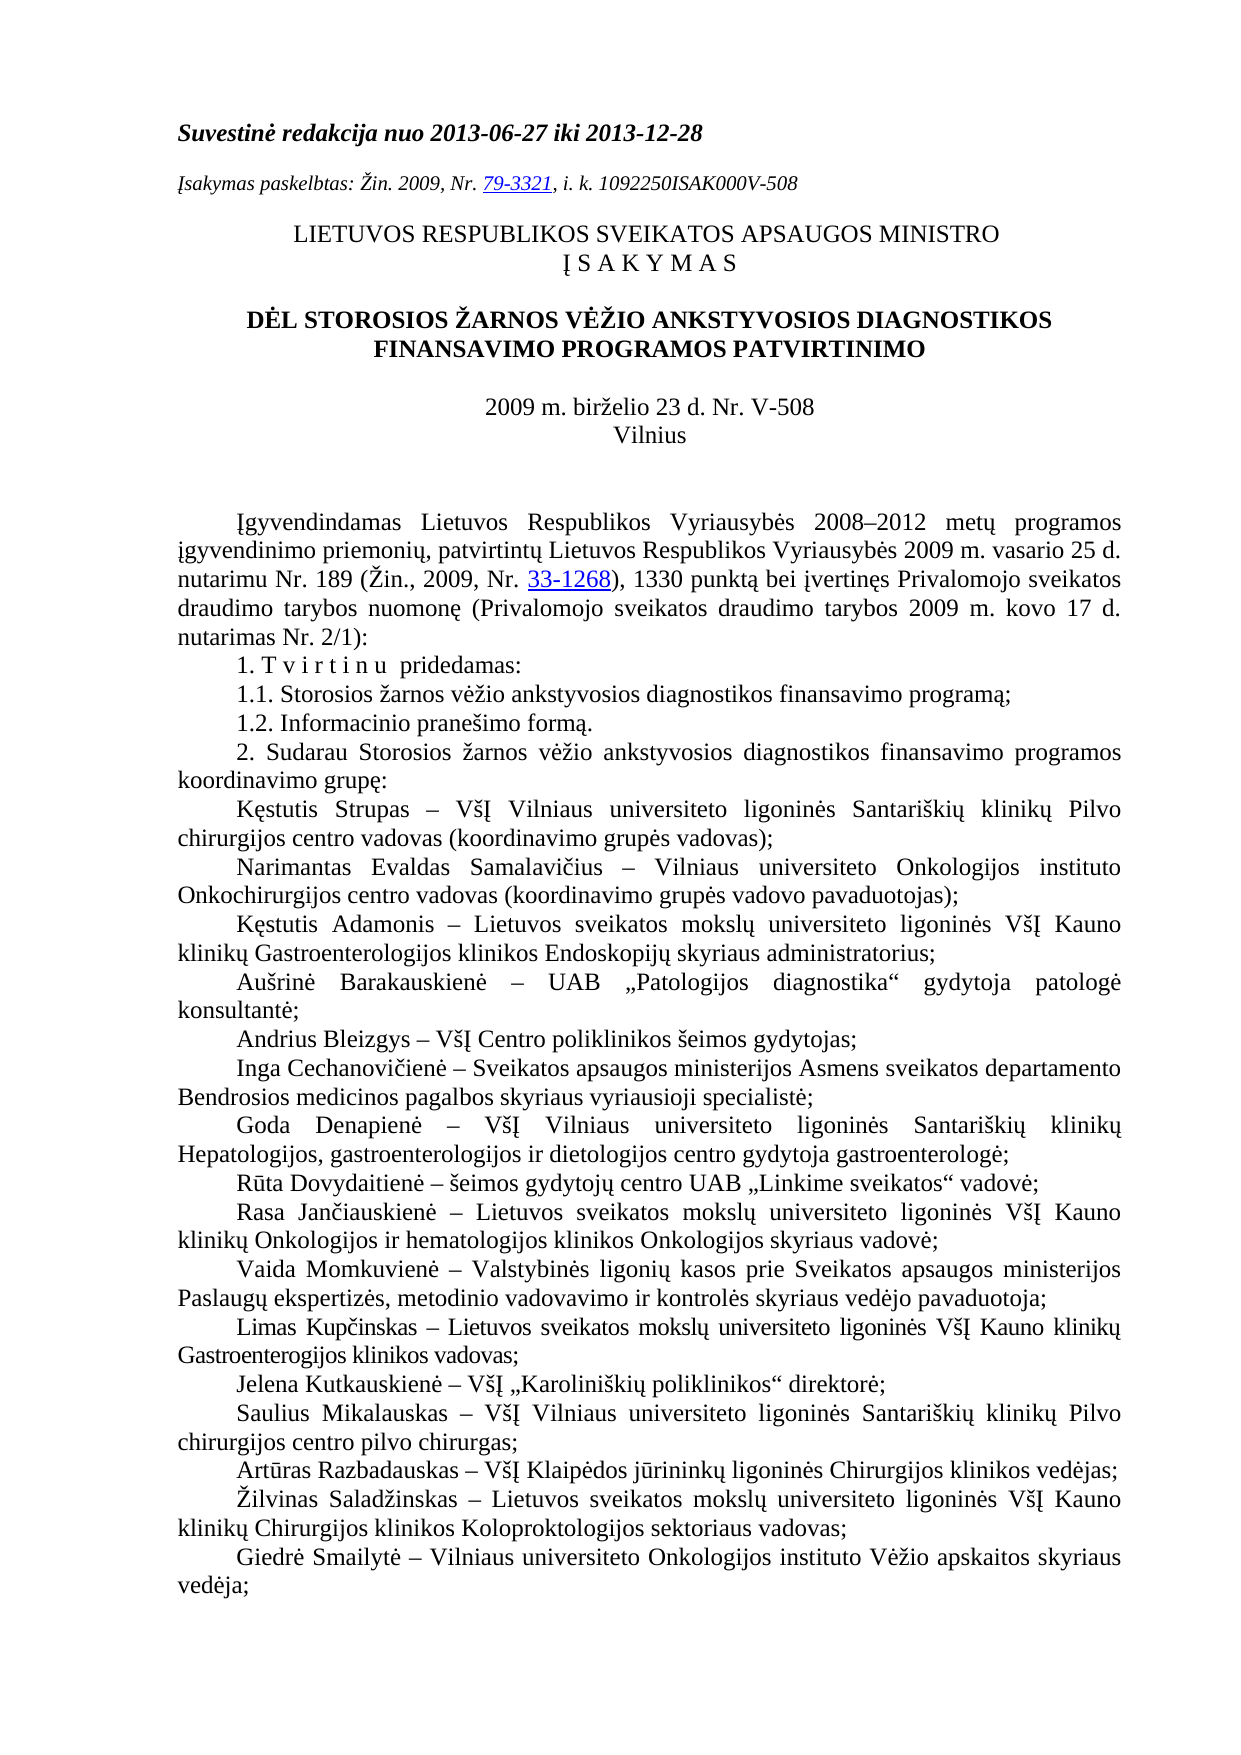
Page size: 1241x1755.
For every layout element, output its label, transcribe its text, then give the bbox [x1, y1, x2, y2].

text Inga Cechanovičienė – Sveikatos apsaugos ministerijos Asmens sveikatos departamento Bendrosios medicinos pagalbos skyriaus vyriausioji specialistė; [177, 1053, 1122, 1110]
text Suvestinė redakcija nuo 2013-06-27 iki 2013-12-28 [177, 118, 1122, 147]
text Kęstutis Strupas – VšĮ Vilniaus universiteto ligoninės Santariškių klinikų Pilvo chirurgijos centro vadovas (koordinavimo grupės vadovas); [177, 794, 1122, 852]
text 1. Tvirtinu pridedamas: [177, 650, 1122, 679]
text Rasa Jančiauskienė – Lietuvos sveikatos mokslų universiteto ligoninės VšĮ Kauno klinikų Onkologijos ir hematologijos klinikos Onkologijos skyriaus vadovė; [177, 1197, 1122, 1254]
text Goda Denapienė – VšĮ Vilniaus universiteto ligoninės Santariškių klinikų Hepatologijos, gastroenterologijos ir dietologijos centro gydytoja gastroenterologė; [177, 1110, 1122, 1168]
text Vilnius [177, 420, 1122, 449]
text Artūras Razbadauskas – VšĮ Klaipėdos jūrininkų ligoninės Chirurgijos klinikos vedėjas; [177, 1455, 1122, 1484]
text LIETUVOS RESPUBLIKOS SVEIKATOS APSAUGOS MINISTRO [177, 219, 1122, 248]
text Rūta Dovydaitienė – šeimos gydytojų centro UAB „Linkime sveikatos“ vadovė; [177, 1168, 1122, 1197]
text 2. Sudarau Storosios žarnos vėžio ankstyvosios diagnostikos finansavimo programos koordinavimo grupę: [177, 737, 1122, 794]
text Žilvinas Saladžinskas – Lietuvos sveikatos mokslų universiteto ligoninės VšĮ Kauno klinikų Chirurgijos klinikos Koloproktologijos sektoriaus vadovas; [177, 1484, 1122, 1542]
text Aušrinė Barakauskienė – UAB „Patologijos diagnostika“ gydytoja patologė konsultantė; [177, 967, 1122, 1024]
text Limas Kupčinskas – Lietuvos sveikatos mokslų universiteto ligoninės VšĮ Kauno klinikų Gastroenterogijos klinikos vadovas; [177, 1312, 1122, 1369]
text Vaida Momkuvienė – Valstybinės ligonių kasos prie Sveikatos apsaugos ministerijos Paslaugų ekspertizės, metodinio vadovavimo ir kontrolės skyriaus vedėjo pavaduotoja; [177, 1254, 1122, 1312]
text Kęstutis Adamonis – Lietuvos sveikatos mokslų universiteto ligoninės VšĮ Kauno klinikų Gastroenterologijos klinikos Endoskopijų skyriaus administratorius; [177, 909, 1122, 967]
text Giedrė Smailytė – Vilniaus universiteto Onkologijos instituto Vėžio apskaitos skyriaus vedėja; [177, 1542, 1122, 1599]
text Jelena Kutkauskienė – VšĮ „Karoliniškių poliklinikos“ direktorė; [177, 1369, 1122, 1398]
text Įgyvendindamas Lietuvos Respublikos Vyriausybės 2008–2012 metų programos įgyvendinimo priemonių, patvirtintų Lietuvos Respublikos Vyriausybės 2009 m. vasario 25 d. nutarimu Nr. 189 (Žin., 2009, Nr. 33-1268), 1330 punktą bei įvertinęs Privalomojo sveikatos draudimo tarybos nuomonę (Privalomojo sveikatos draudimo tarybos 2009 m. kovo 17 d. nutarimas Nr. 2/1): [177, 507, 1122, 650]
text Narimantas Evaldas Samalavičius – Vilniaus universiteto Onkologijos instituto Onkochirurgijos centro vadovas (koordinavimo grupės vadovo pavaduotojas); [177, 852, 1122, 909]
text Saulius Mikalauskas – VšĮ Vilniaus universiteto ligoninės Santariškių klinikų Pilvo chirurgijos centro pilvo chirurgas; [177, 1398, 1122, 1455]
text Andrius Bleizgys – VšĮ Centro poliklinikos šeimos gydytojas; [177, 1024, 1122, 1053]
text DĖL STOROSIOS ŽARNOS VĖŽIO ANKSTYVOSIOS DIAGNOSTIKOS FINANSAVIMO PROGRAMOS PATVIRTINIMO [177, 305, 1122, 363]
text 1.1. Storosios žarnos vėžio ankstyvosios diagnostikos finansavimo programą; [177, 679, 1122, 708]
text 2009 m. birželio 23 d. Nr. V-508 [177, 392, 1122, 420]
text 1.2. Informacinio pranešimo formą. [177, 708, 1122, 737]
text ĮSAKYMAS [177, 248, 1122, 277]
text Įsakymas paskelbtas: Žin. 2009, Nr. 79-3321, i. k. 1092250ISAK000V-508 [177, 171, 1122, 195]
